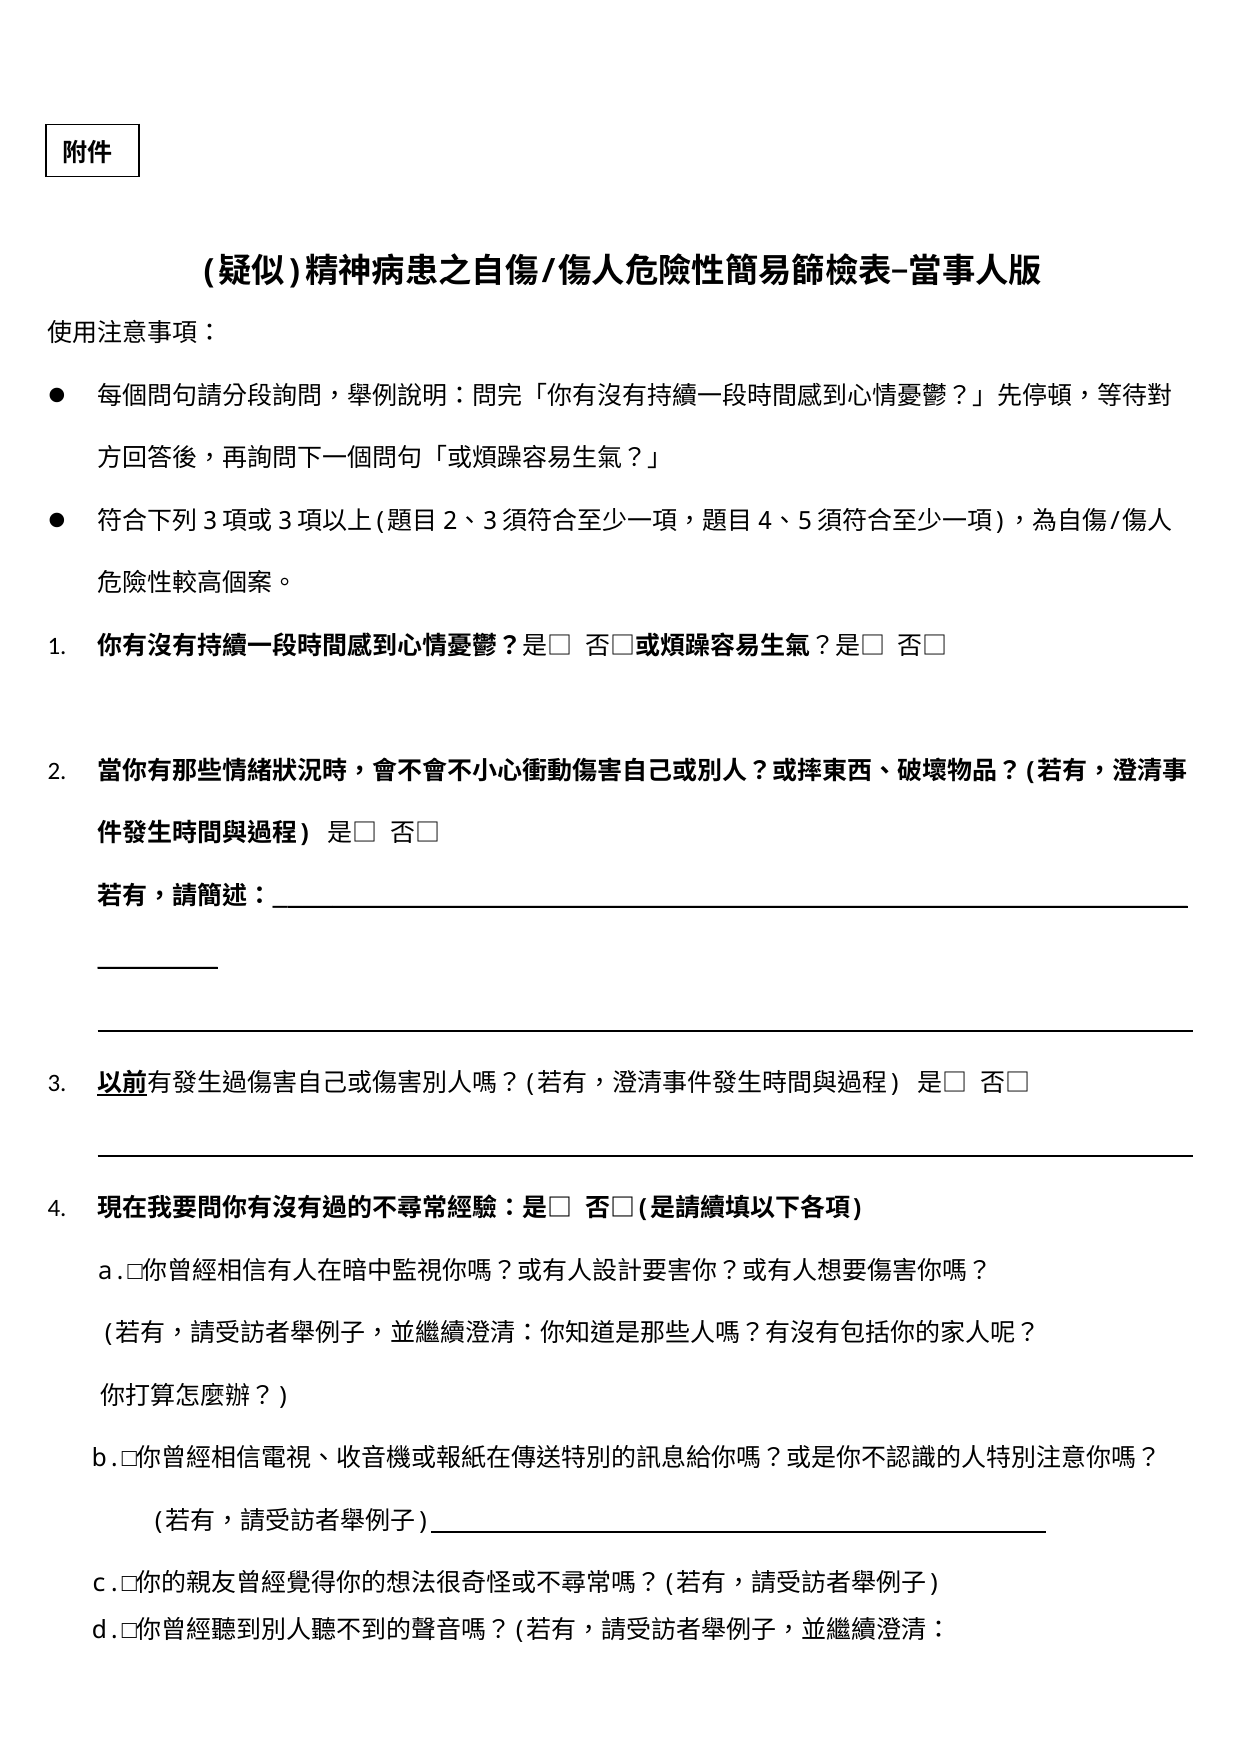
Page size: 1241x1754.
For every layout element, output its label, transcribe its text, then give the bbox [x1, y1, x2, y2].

list 現在我要問你有沒有過的不尋常經驗：是□ 否□(是請續填以下各項) a.□你曾經相信有人在暗中監視你嗎？或有人設計要害你？或有人想要傷害你嗎？ [47, 1164, 1193, 1289]
text 使用注意事項： [47, 289, 1193, 352]
list 當你有那些情緒狀況時，會不會不小心衝動傷害自己或別人？或摔東西、破壞物品？(若有，澄清事件發生時間與過程) 是□ 否□ [47, 727, 1193, 852]
list 每個問句請分段詢問，舉例說明：問完「你有沒有持續一段時間感到心情憂鬱？」先停頓，等待對方回答後，再詢問下一個問句「或煩躁容易生氣？」 [47, 352, 1193, 477]
text d.□你曾經聽到別人聽不到的聲音嗎？(若有，請受訪者舉例子，並繼續澄清： [47, 1602, 1193, 1647]
text (若有，請受訪者舉例子，並繼續澄清：你知道是那些人嗎？有沒有包括你的家人呢？ [47, 1289, 1193, 1352]
text 你打算怎麼辦？) [47, 1352, 1193, 1414]
list 符合下列3項或3項以上(題目2、3須符合至少一項，題目4、5須符合至少一項)，為自傷/傷人危險性較高個案。 [47, 477, 1193, 602]
text c.□你的親友曾經覺得你的想法很奇怪或不尋常嗎？(若有，請受訪者舉例子) [47, 1539, 1193, 1602]
text 附件1 [62, 133, 123, 168]
list 以前有發生過傷害自己或傷害別人嗎？(若有，澄清事件發生時間與過程) 是□ 否□ [47, 1039, 1193, 1102]
text b.□你曾經相信電視、收音機或報紙在傳送特別的訊息給你嗎？或是你不認識的人特別注意你嗎？(若有，請受訪者舉例子) [92, 1414, 1193, 1539]
list 你有沒有持續一段時間感到心情憂鬱？是□ 否□或煩躁容易生氣？是□ 否□ [47, 602, 1193, 664]
text (疑似)精神病患之自傷/傷人危險性簡易篩檢表−當事人版 [45, 102, 1193, 289]
text 若有，請簡述：_____________________________________________________________________ [97, 852, 1193, 977]
